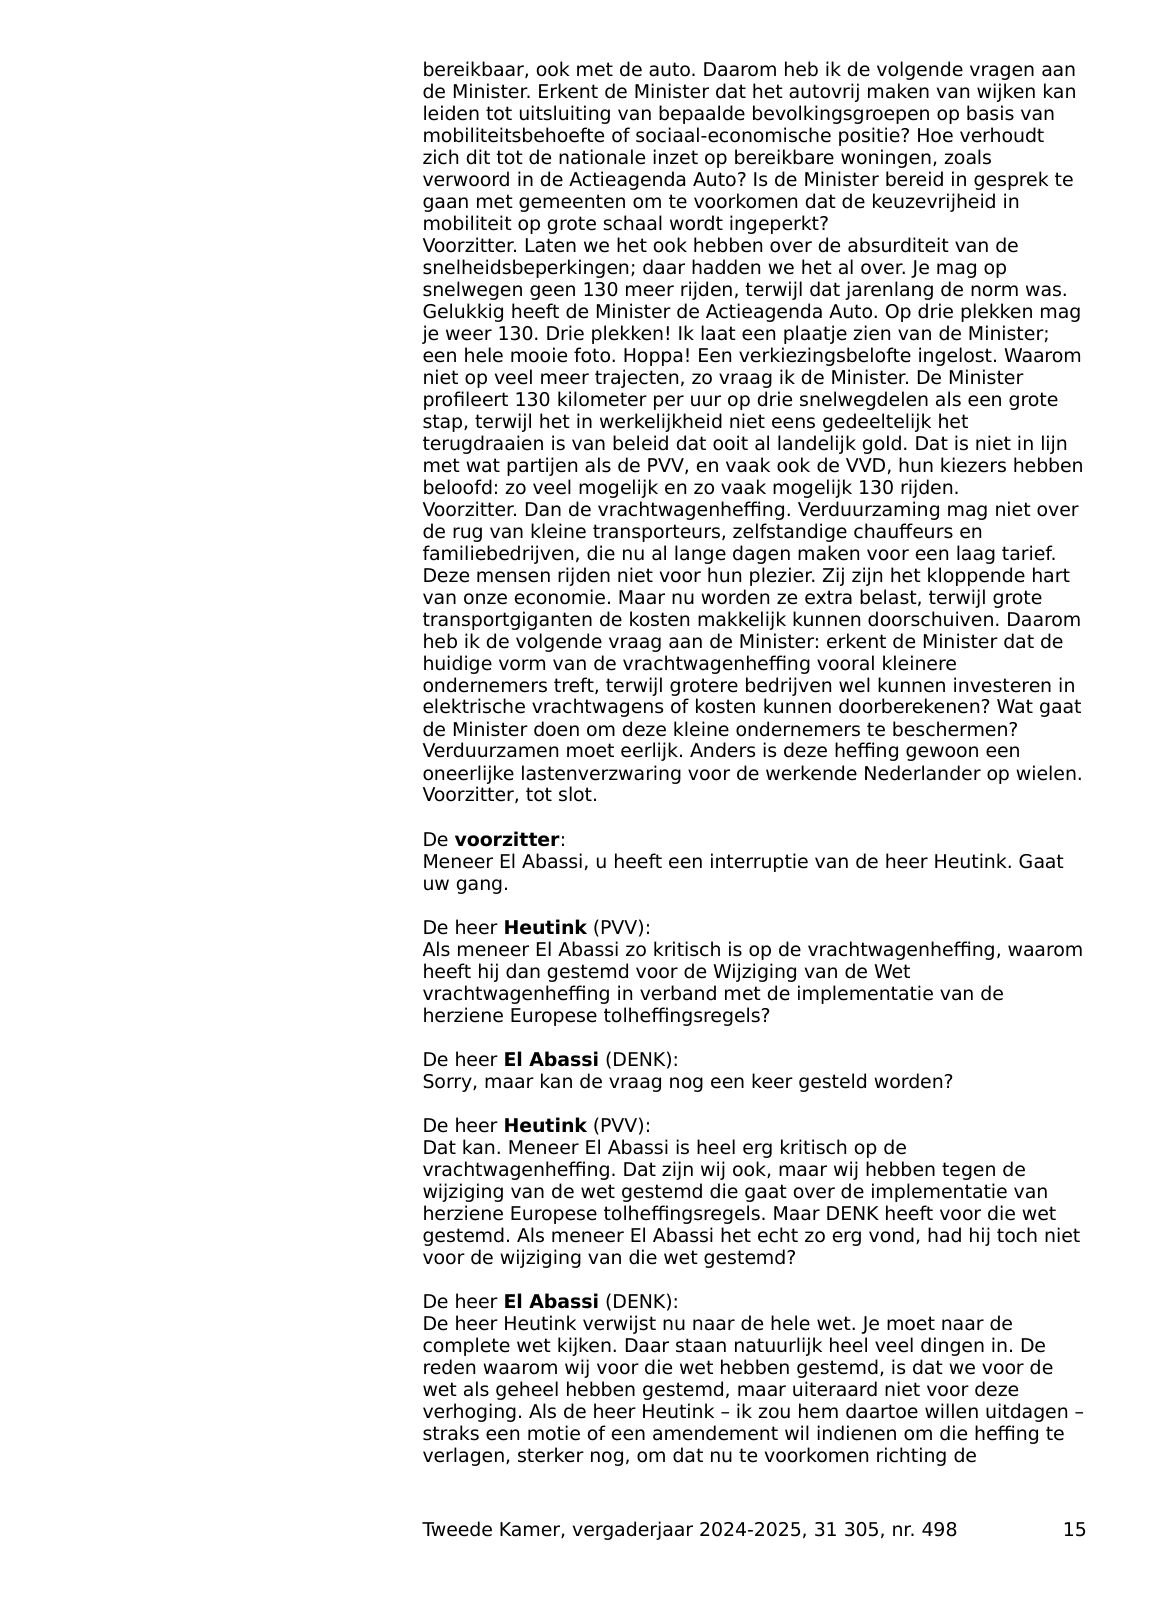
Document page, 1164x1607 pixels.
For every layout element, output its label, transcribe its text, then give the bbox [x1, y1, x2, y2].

text Als meneer El Abassi zo kritisch is op de vrachtwagenheffing, waarom heeft hij dan gestemd voor de Wijziging van de Wet vrachtwagenheffing in verband met de implementatie van de herziene Europese tolheffingsregels? [422, 939, 1087, 1027]
text Voorzitter. Laten we het ook hebben over de absurditeit van de snelheidsbeperkingen; daar hadden we het al over. Je mag op snelwegen geen 130 meer rijden, terwijl dat jarenlang de norm was. Gelukkig heeft de Minister de Actieagenda Auto. Op drie plekken mag je weer 130. Drie plekken! Ik laat een plaatje zien van de Minister; een hele mooie foto. Hoppa! Een verkiezingsbelofte ingelost. Waarom niet op veel meer trajecten, zo vraag ik de Minister. De Minister profileert 130 kilometer per uur op drie snelwegdelen als een grote stap, terwijl het in werkelijkheid niet eens gedeeltelijk het terugdraaien is van beleid dat ooit al landelijk gold. Dat is niet in lijn met wat partijen als de PVV, en vaak ook de VVD, hun kiezers hebben beloofd: zo veel mogelijk en zo vaak mogelijk 130 rijden. [422, 235, 1087, 499]
text De heer Heutink verwijst nu naar de hele wet. Je moet naar de complete wet kijken. Daar staan natuurlijk heel veel dingen in. De reden waarom wij voor die wet hebben gestemd, is dat we voor de wet als geheel hebben gestemd, maar uiteraard niet voor deze verhoging. Als de heer Heutink – ik zou hem daartoe willen uitdagen – straks een motie of een amendement wil indienen om die heffing te verlagen, sterker nog, om dat nu te voorkomen richting de [422, 1313, 1087, 1467]
text De heer El Abassi (DENK): [422, 1291, 1087, 1313]
text Dat kan. Meneer El Abassi is heel erg kritisch op de vrachtwagenheffing. Dat zijn wij ook, maar wij hebben tegen de wijziging van de wet gestemd die gaat over de implementatie van herziene Europese tolheffingsregels. Maar DENK heeft voor die wet gestemd. Als meneer El Abassi het echt zo erg vond, had hij toch niet voor de wijziging van die wet gestemd? [422, 1137, 1087, 1269]
text De heer Heutink (PVV): [422, 917, 1087, 939]
text De heer Heutink (PVV): [422, 1115, 1087, 1137]
text bereikbaar, ook met de auto. Daarom heb ik de volgende vragen aan de Minister. Erkent de Minister dat het autovrij maken van wijken kan leiden tot uitsluiting van bepaalde bevolkingsgroepen op basis van mobiliteitsbehoefte of sociaal-economische positie? Hoe verhoudt zich dit tot de nationale inzet op bereikbare woningen, zoals verwoord in de Actieagenda Auto? Is de Minister bereid in gesprek te gaan met gemeenten om te voorkomen dat de keuzevrijheid in mobiliteit op grote schaal wordt ingeperkt? [422, 59, 1087, 235]
text Meneer El Abassi, u heeft een interruptie van de heer Heutink. Gaat uw gang. [422, 851, 1087, 894]
text Voorzitter, tot slot. [422, 784, 1087, 806]
text Sorry, maar kan de vraag nog een keer gesteld worden? [422, 1071, 1087, 1093]
text De heer El Abassi (DENK): [422, 1049, 1087, 1071]
text De voorzitter: [422, 828, 1087, 851]
text Voorzitter. Dan de vrachtwagenheffing. Verduurzaming mag niet over de rug van kleine transporteurs, zelfstandige chauffeurs en familiebedrijven, die nu al lange dagen maken voor een laag tarief. Deze mensen rijden niet voor hun plezier. Zij zijn het kloppende hart van onze economie. Maar nu worden ze extra belast, terwijl grote transportgiganten de kosten makkelijk kunnen doorschuiven. Daarom heb ik de volgende vraag aan de Minister: erkent de Minister dat de huidige vorm van de vrachtwagenheffing vooral kleinere ondernemers treft, terwijl grotere bedrijven wel kunnen investeren in elektrische vrachtwagens of kosten kunnen doorberekenen? Wat gaat de Minister doen om deze kleine ondernemers te beschermen? Verduurzamen moet eerlijk. Anders is deze heffing gewoon een oneerlijke lastenverzwaring voor de werkende Nederlander op wielen. [422, 499, 1087, 784]
